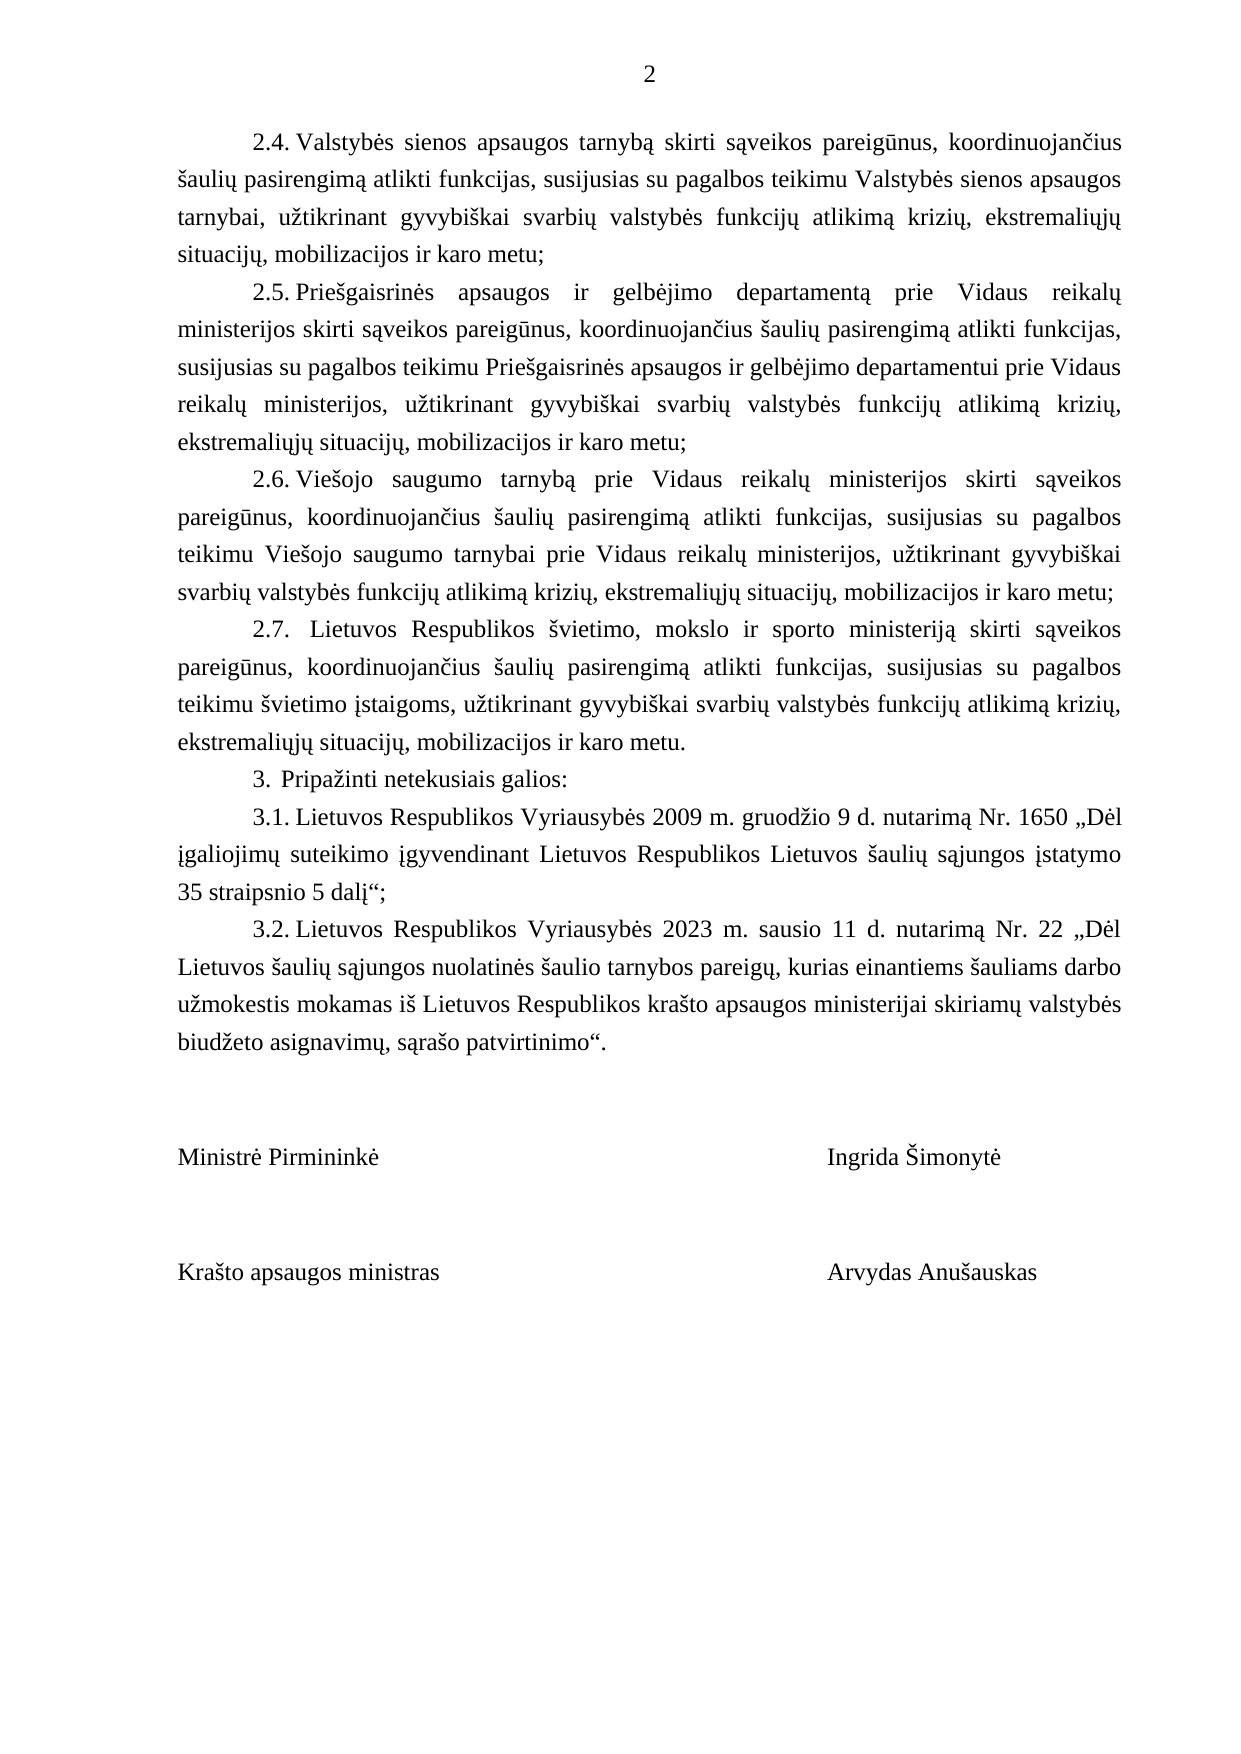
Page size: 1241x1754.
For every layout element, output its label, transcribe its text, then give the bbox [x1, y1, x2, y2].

text 3.2. Lietuvos Respublikos Vyriausybės 2023 m. sausio 11 d. nutarimą Nr. 22 „Dėl Lietuvos šaulių sąjungos nuolatinės šaulio tarnybos pareigų, kurias einantiems šauliams darbo užmokestis mokamas iš Lietuvos Respublikos krašto apsaugos ministerijai skiriamų valstybės biudžeto asignavimų, sąrašo patvirtinimo“. [177, 906, 1122, 1056]
text Krašto apsaugos ministras Arvydas Anušauskas [177, 1257, 1122, 1286]
text Ministrė Pirmininkė Ingrida Šimonytė [177, 1142, 1122, 1171]
text 2.5. Priešgaisrinės apsaugos ir gelbėjimo departamentą prie Vidaus reikalų ministerijos skirti sąveikos pareigūnus, koordinuojančius šaulių pasirengimą atlikti funkcijas, susijusias su pagalbos teikimu Priešgaisrinės apsaugos ir gelbėjimo departamentui prie Vidaus reikalų ministerijos, užtikrinant gyvybiškai svarbių valstybės funkcijų atlikimą krizių, ekstremaliųjų situacijų, mobilizacijos ir karo metu; [177, 268, 1122, 456]
text 3.1. Lietuvos Respublikos Vyriausybės 2009 m. gruodžio 9 d. nutarimą Nr. 1650 „Dėl įgaliojimų suteikimo įgyvendinant Lietuvos Respublikos Lietuvos šaulių sąjungos įstatymo 35 straipsnio 5 dalį“; [177, 793, 1122, 906]
text 3. Pripažinti netekusiais galios: [177, 756, 1122, 793]
text 2.4. Valstybės sienos apsaugos tarnybą skirti sąveikos pareigūnus, koordinuojančius šaulių pasirengimą atlikti funkcijas, susijusias su pagalbos teikimu Valstybės sienos apsaugos tarnybai, užtikrinant gyvybiškai svarbių valstybės funkcijų atlikimą krizių, ekstremaliųjų situacijų, mobilizacijos ir karo metu; [177, 118, 1122, 268]
text 2.6. Viešojo saugumo tarnybą prie Vidaus reikalų ministerijos skirti sąveikos pareigūnus, koordinuojančius šaulių pasirengimą atlikti funkcijas, susijusias su pagalbos teikimu Viešojo saugumo tarnybai prie Vidaus reikalų ministerijos, užtikrinant gyvybiškai svarbių valstybės funkcijų atlikimą krizių, ekstremaliųjų situacijų, mobilizacijos ir karo metu; [177, 456, 1122, 606]
text 2.7. Lietuvos Respublikos švietimo, mokslo ir sporto ministeriją skirti sąveikos pareigūnus, koordinuojančius šaulių pasirengimą atlikti funkcijas, susijusias su pagalbos teikimu švietimo įstaigoms, užtikrinant gyvybiškai svarbių valstybės funkcijų atlikimą krizių, ekstremaliųjų situacijų, mobilizacijos ir karo metu. [177, 606, 1122, 756]
